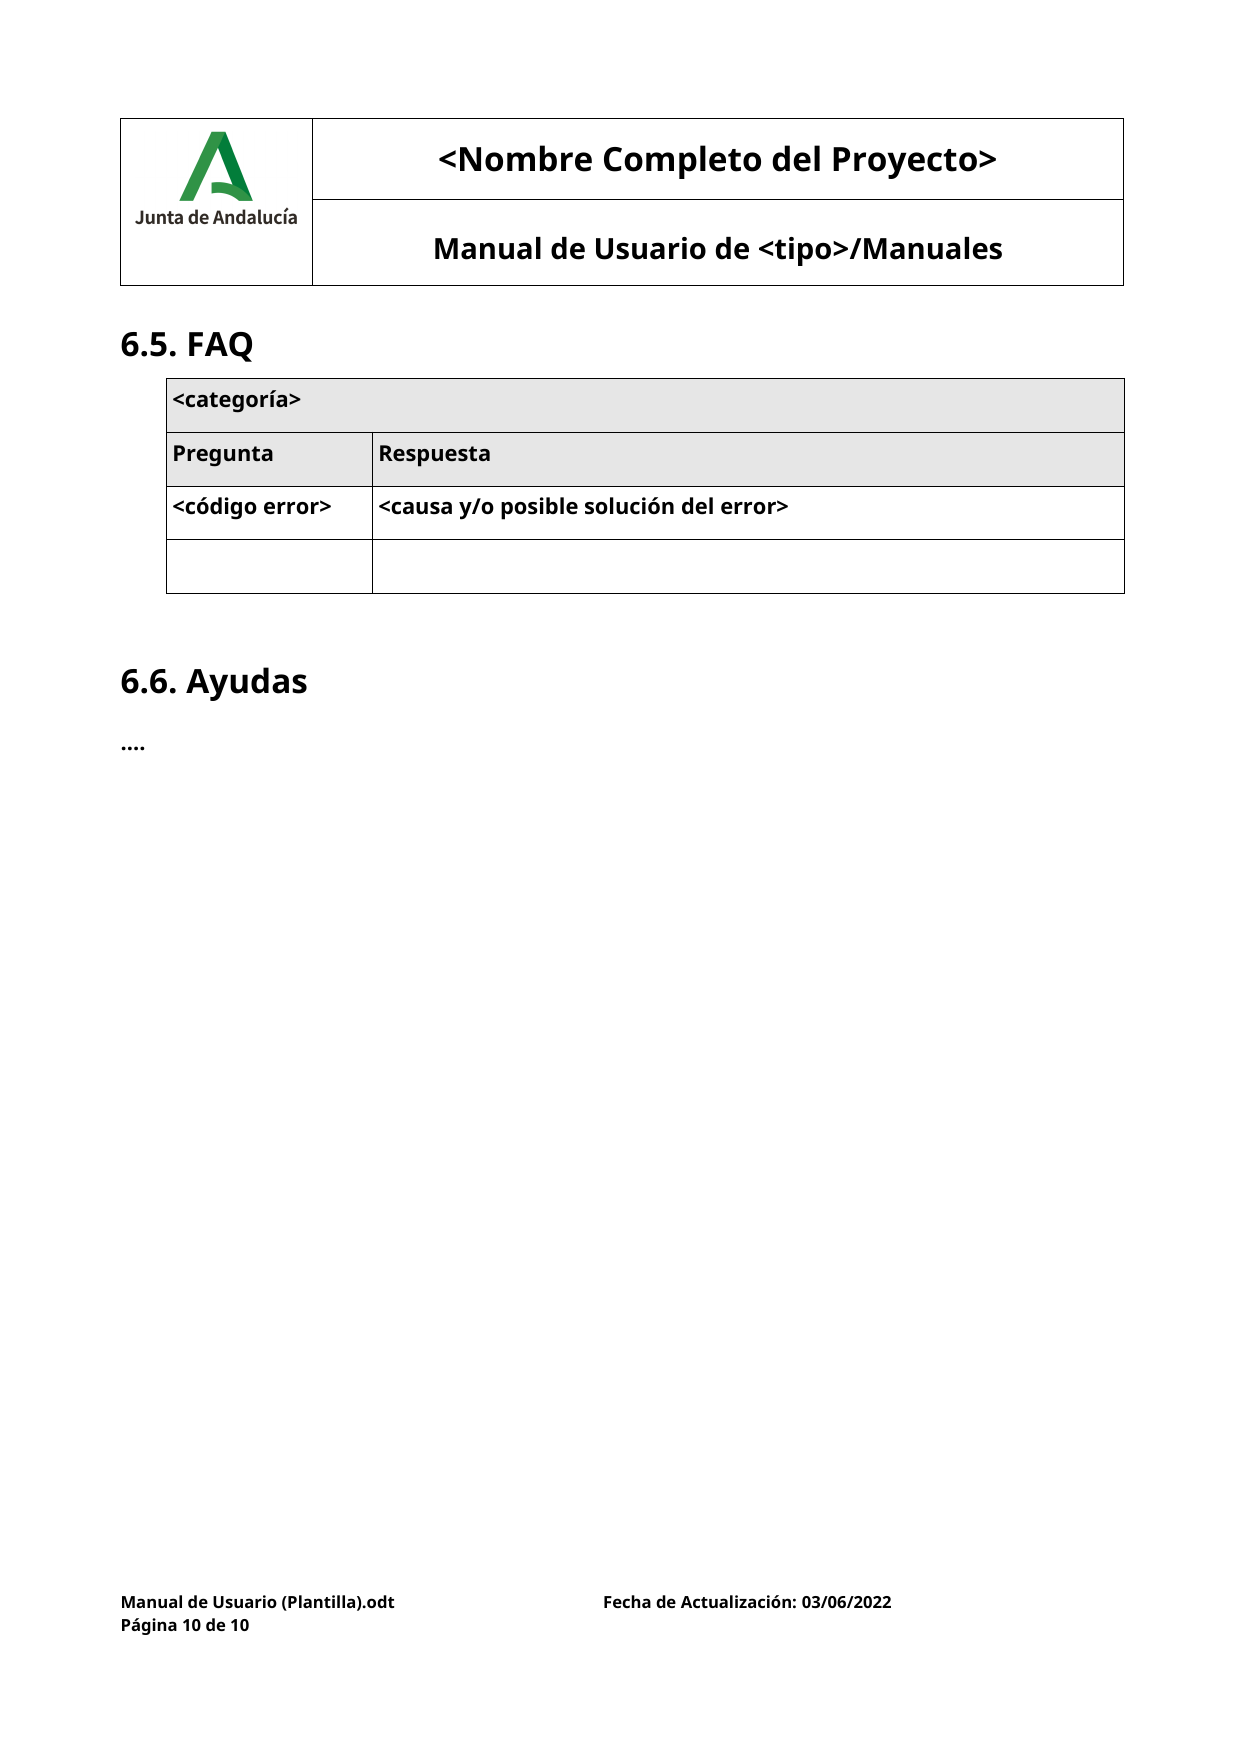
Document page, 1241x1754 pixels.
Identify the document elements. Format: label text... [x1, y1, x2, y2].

table_cell <código error> [167, 487, 372, 539]
subtitle FAQ [120, 321, 1123, 366]
table_cell Respuesta [373, 433, 1124, 486]
text …. [120, 727, 1123, 757]
table_cell Pregunta [167, 433, 372, 486]
table_cell [167, 540, 372, 593]
table_cell [373, 540, 1124, 593]
table_header <categoría> [167, 379, 1124, 432]
subtitle Ayudas [120, 658, 1123, 703]
table_cell <causa y/o posible solución del error> [373, 487, 1124, 539]
picture [134, 131, 298, 226]
